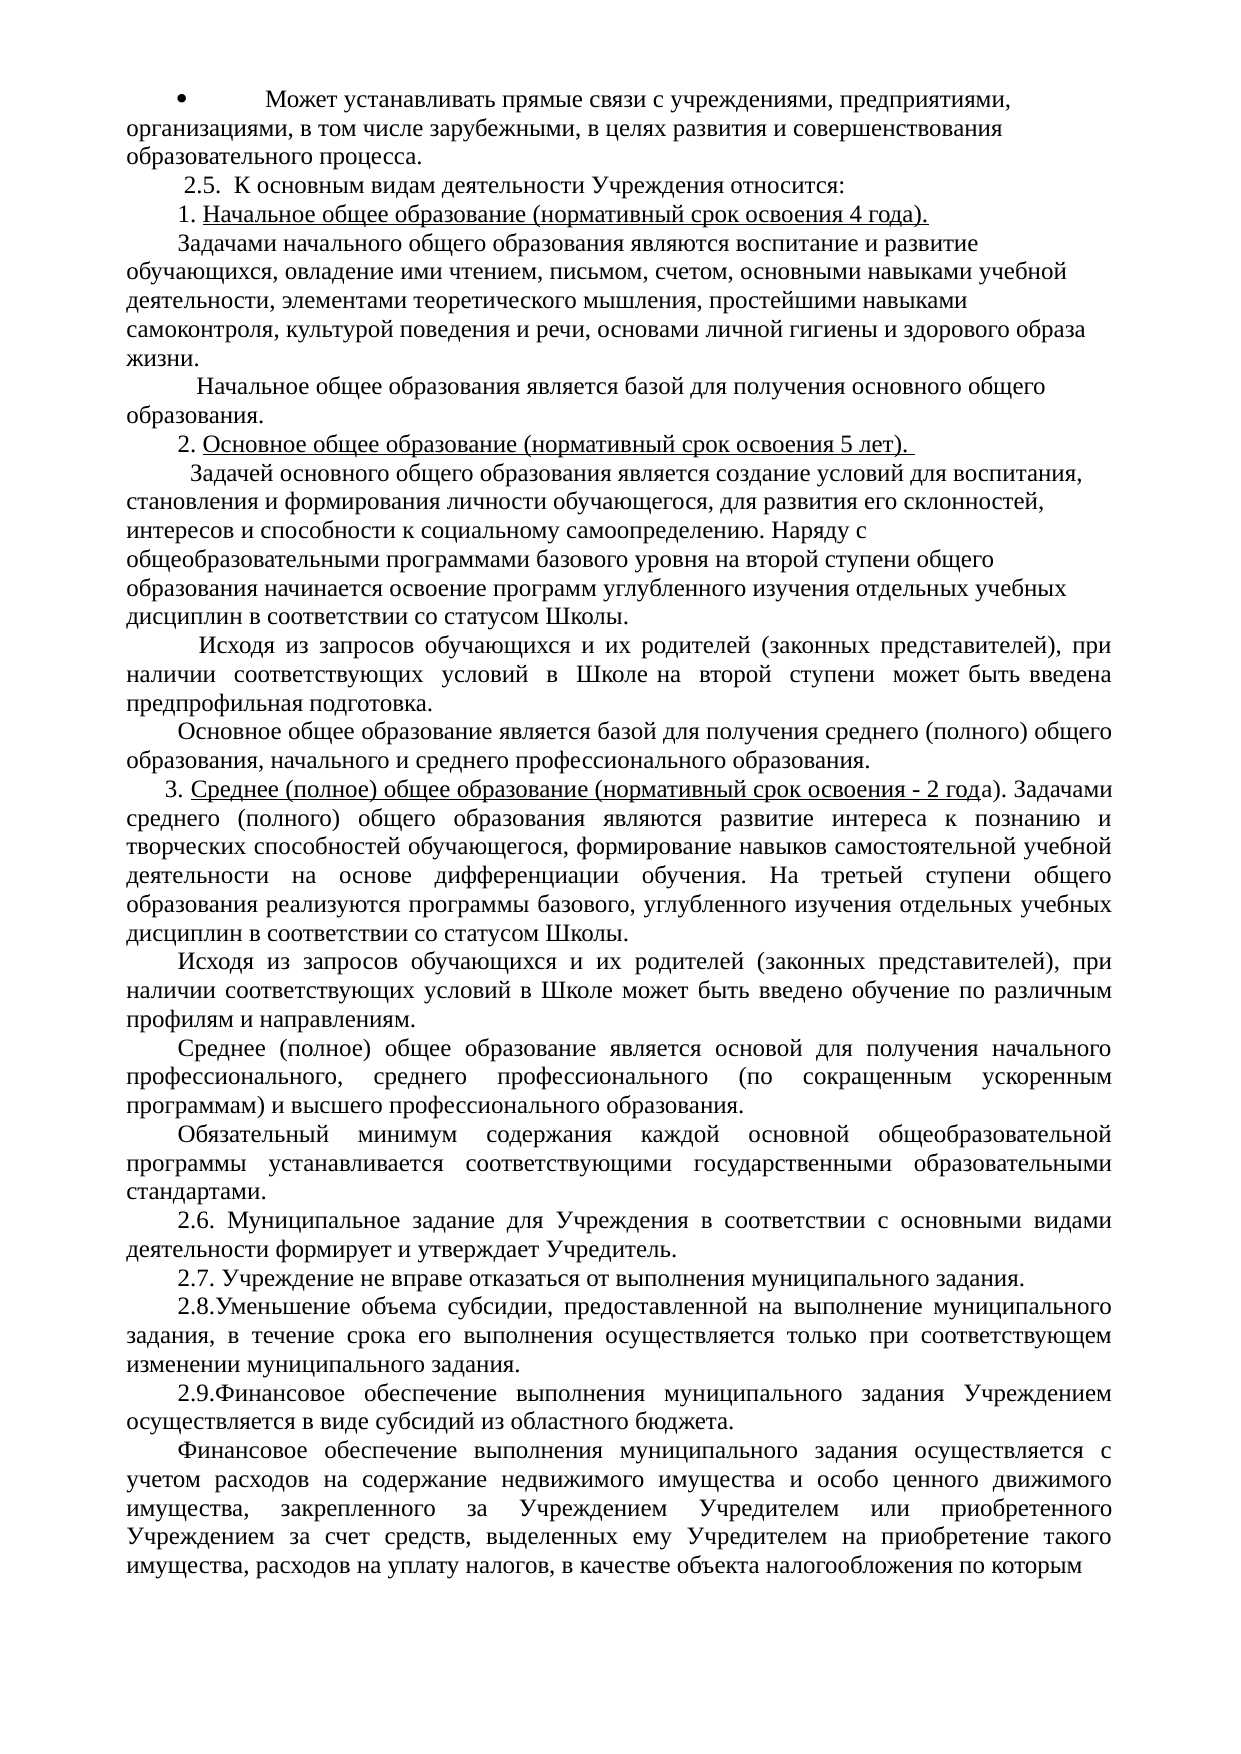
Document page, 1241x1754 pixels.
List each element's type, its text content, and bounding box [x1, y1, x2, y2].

text 2.6. Муниципальное задание для Учреждения в соответствии с основными видами деятельности формирует и утверждает Учредитель. [126, 1205, 1113, 1263]
text Основное общее образование является базой для получения среднего (полного) общего образования, начального и среднего профессионального образования. [126, 716, 1113, 774]
text Исходя из запросов обучающихся и их родителей (законных представителей), при наличии соответствующих условий в Школе на второй ступени может быть введена предпрофильная подготовка. [126, 630, 1113, 716]
list Может устанавливать прямые связи с учреждениями, предприятиями, организациями, в том числе зарубежными, в целях развития и совершенствования образовательного процесса. [126, 84, 1113, 170]
text Задачей основного общего образования является создание условий для воспитания, становления и формирования личности обучающегося, для развития его склонностей, интересов и способности к социальному самоопределению. Наряду с общеобразовательными программами базового уровня на второй ступени общего образования начинается освоение программ углубленного изучения отдельных учебных дисциплин в соответствии со статусом Школы. [126, 458, 1113, 630]
text 2.7. Учреждение не вправе отказаться от выполнения муниципального задания. [126, 1263, 1113, 1291]
text Обязательный минимум содержания каждой основной общеобразовательной программы устанавливается соответствующими государственными образовательными стандартами. [126, 1119, 1113, 1205]
text Исходя из запросов обучающихся и их родителей (законных представителей), при наличии соответствующих условий в Школе может быть введено обучение по различным профилям и направлениям. [126, 946, 1113, 1033]
text 2. Основное общее образование (нормативный срок освоения 5 лет). [126, 429, 1113, 458]
text 2.9.Финансовое обеспечение выполнения муниципального задания Учреждением осуществляется в виде субсидий из областного бюджета. [126, 1378, 1113, 1435]
text 2.5. К основным видам деятельности Учреждения относится: [126, 170, 1113, 199]
text Финансовое обеспечение выполнения муниципального задания осуществляется с учетом расходов на содержание недвижимого имущества и особо ценного движимого имущества, закрепленного за Учреждением Учредителем или приобретенного Учреждением за счет средств, выделенных ему Учредителем на приобретение такого имущества, расходов на уплату налогов, в качестве объекта налогообложения по которым [126, 1435, 1113, 1579]
text Задачами начального общего образования являются воспитание и развитие обучающихся, овладение ими чтением, письмом, счетом, основными навыками учебной деятельности, элементами теоретического мышления, простейшими навыками самоконтроля, культурой поведения и речи, основами личной гигиены и здорового образа жизни. [126, 228, 1113, 371]
text 3. Среднее (полное) общее образование (нормативный срок освоения - 2 года). Задачами среднего (полного) общего образования являются развитие интереса к познанию и творческих способностей обучающегося, формирование навыков самостоятельной учебной деятельности на основе дифференциации обучения. На третьей ступени общего образования реализуются программы базового, углубленного изучения отдельных учебных дисциплин в соответствии со статусом Школы. [126, 774, 1113, 946]
text Начальное общее образования является базой для получения основного общего образования. [126, 371, 1113, 429]
text 1. Начальное общее образование (нормативный срок освоения 4 года). [126, 199, 1113, 228]
text Среднее (полное) общее образование является основой для получения начального профессионального, среднего профессионального (по сокращенным ускоренным программам) и высшего профессионального образования. [126, 1033, 1113, 1119]
text 2.8.Уменьшение объема субсидии, предоставленной на выполнение муниципального задания, в течение срока его выполнения осуществляется только при соответствующем изменении муниципального задания. [126, 1291, 1113, 1378]
